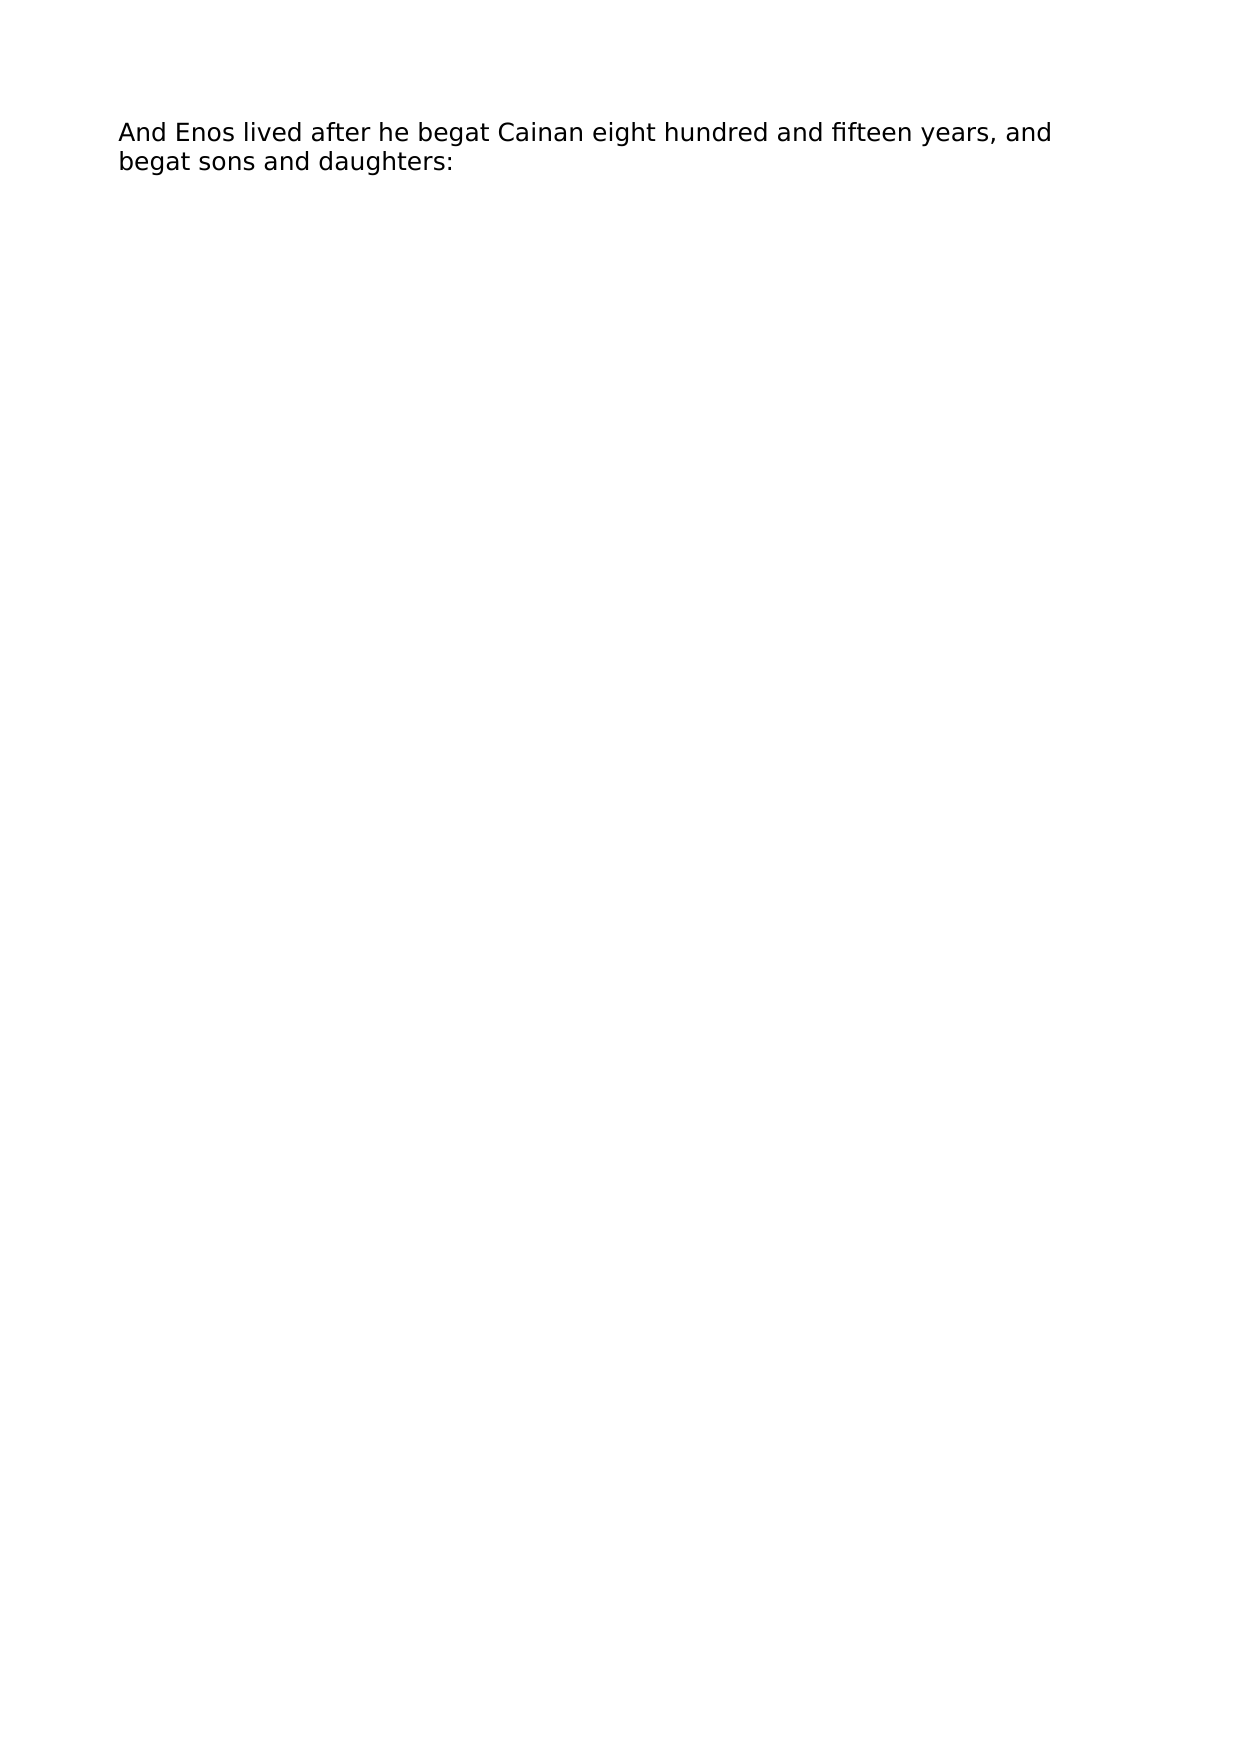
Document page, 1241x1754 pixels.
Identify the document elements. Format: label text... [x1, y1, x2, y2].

text And Enos lived after he begat Cainan eight hundred and fifteen years, and begat sons and daughters: [118, 118, 1122, 176]
